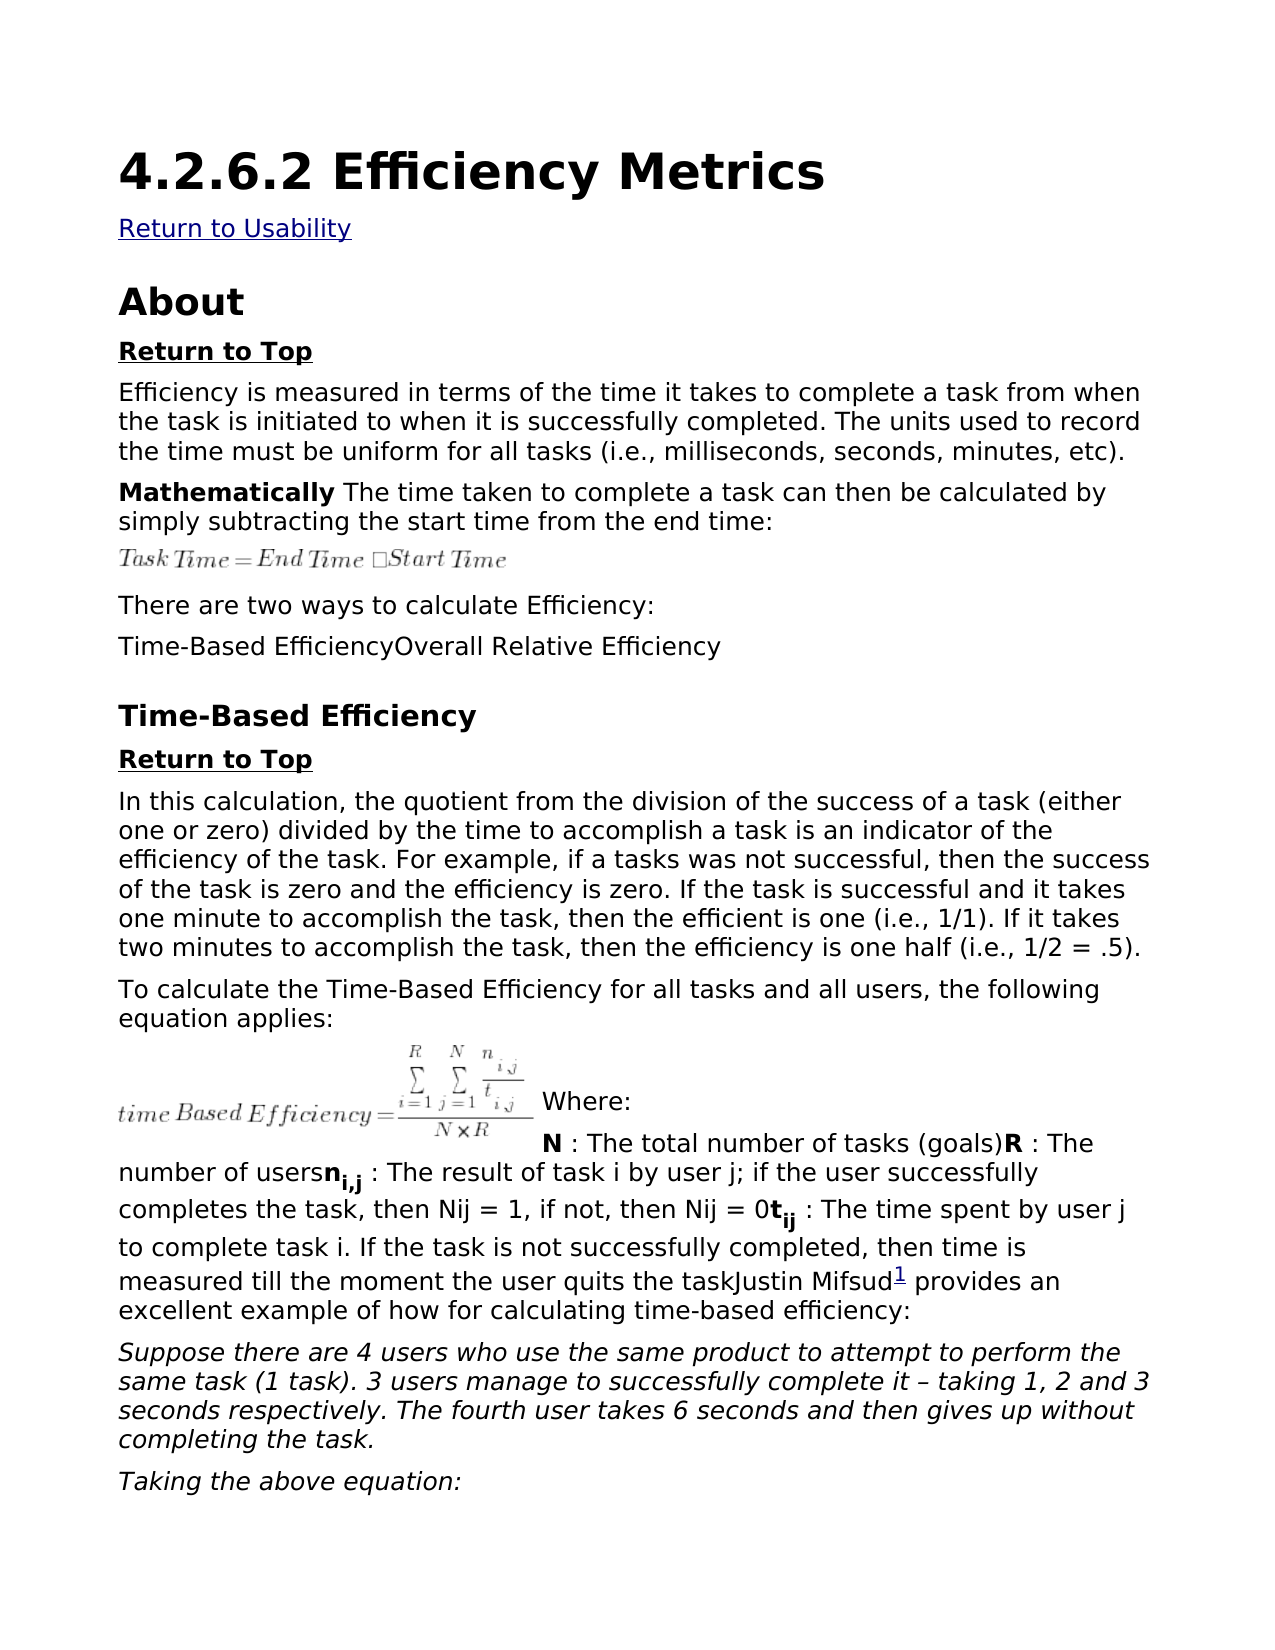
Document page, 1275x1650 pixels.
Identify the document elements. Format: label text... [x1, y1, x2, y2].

text To calculate the Time-Based Efficiency for all tasks and all users, the following equation applies: [118, 975, 1157, 1033]
text Return to Top [118, 746, 1157, 775]
text Where: [542, 1087, 1157, 1116]
text Return to Usability [118, 214, 1157, 243]
text In this calculation, the quotient from the division of the success of a task (either one or zero) divided by the time to accomplish a task is an indicator of the efficiency of the task. For example, if a tasks was not successful, then the success of the task is zero and the efficiency is zero. If the task is successful and it takes one minute to accomplish the task, then the efficient is one (i.e., 1/1). If it takes two minutes to accomplish the task, then the efficiency is one half (i.e., 1/2 = .5). [118, 787, 1157, 962]
text There are two ways to calculate Efficiency: [118, 591, 1157, 620]
subtitle Time-Based Efficiency [118, 699, 1157, 733]
text Return to Top [118, 337, 1157, 366]
text Suppose there are 4 users who use the same product to attempt to perform the same task (1 task). 3 users manage to successfully complete it – taking 1, 2 and 3 seconds respectively. The fourth user takes 6 seconds and then gives up without completing the task. [118, 1338, 1157, 1455]
picture [118, 549, 514, 576]
subtitle About [118, 281, 1157, 324]
text N : The total number of tasks (goals)R : The number of usersni,j : The result of task i by user j; if the user successfully completes the task, then Nij = 1, if not, then Nij = 0tij : The time spent by user j to complete task i. If the task is not successfully completed, then time is measured till the moment the user quits the taskJustin Mifsud1 provides an excellent example of how for calculating time-based efficiency: [118, 1129, 1157, 1326]
picture [118, 1045, 542, 1146]
text Taking the above equation: [118, 1467, 1157, 1497]
text Mathematically The time taken to complete a task can then be calculated by simply subtracting the start time from the end time: [118, 478, 1157, 537]
subtitle 4.2.6.2 Efficiency Metrics [118, 143, 1157, 201]
text Efficiency is measured in terms of the time it takes to complete a task from when the task is initiated to when it is successfully completed. The units used to record the time must be uniform for all tasks (i.e., milliseconds, seconds, minutes, etc). [118, 378, 1157, 466]
text Time-Based EfficiencyOverall Relative Efficiency [118, 632, 1157, 662]
